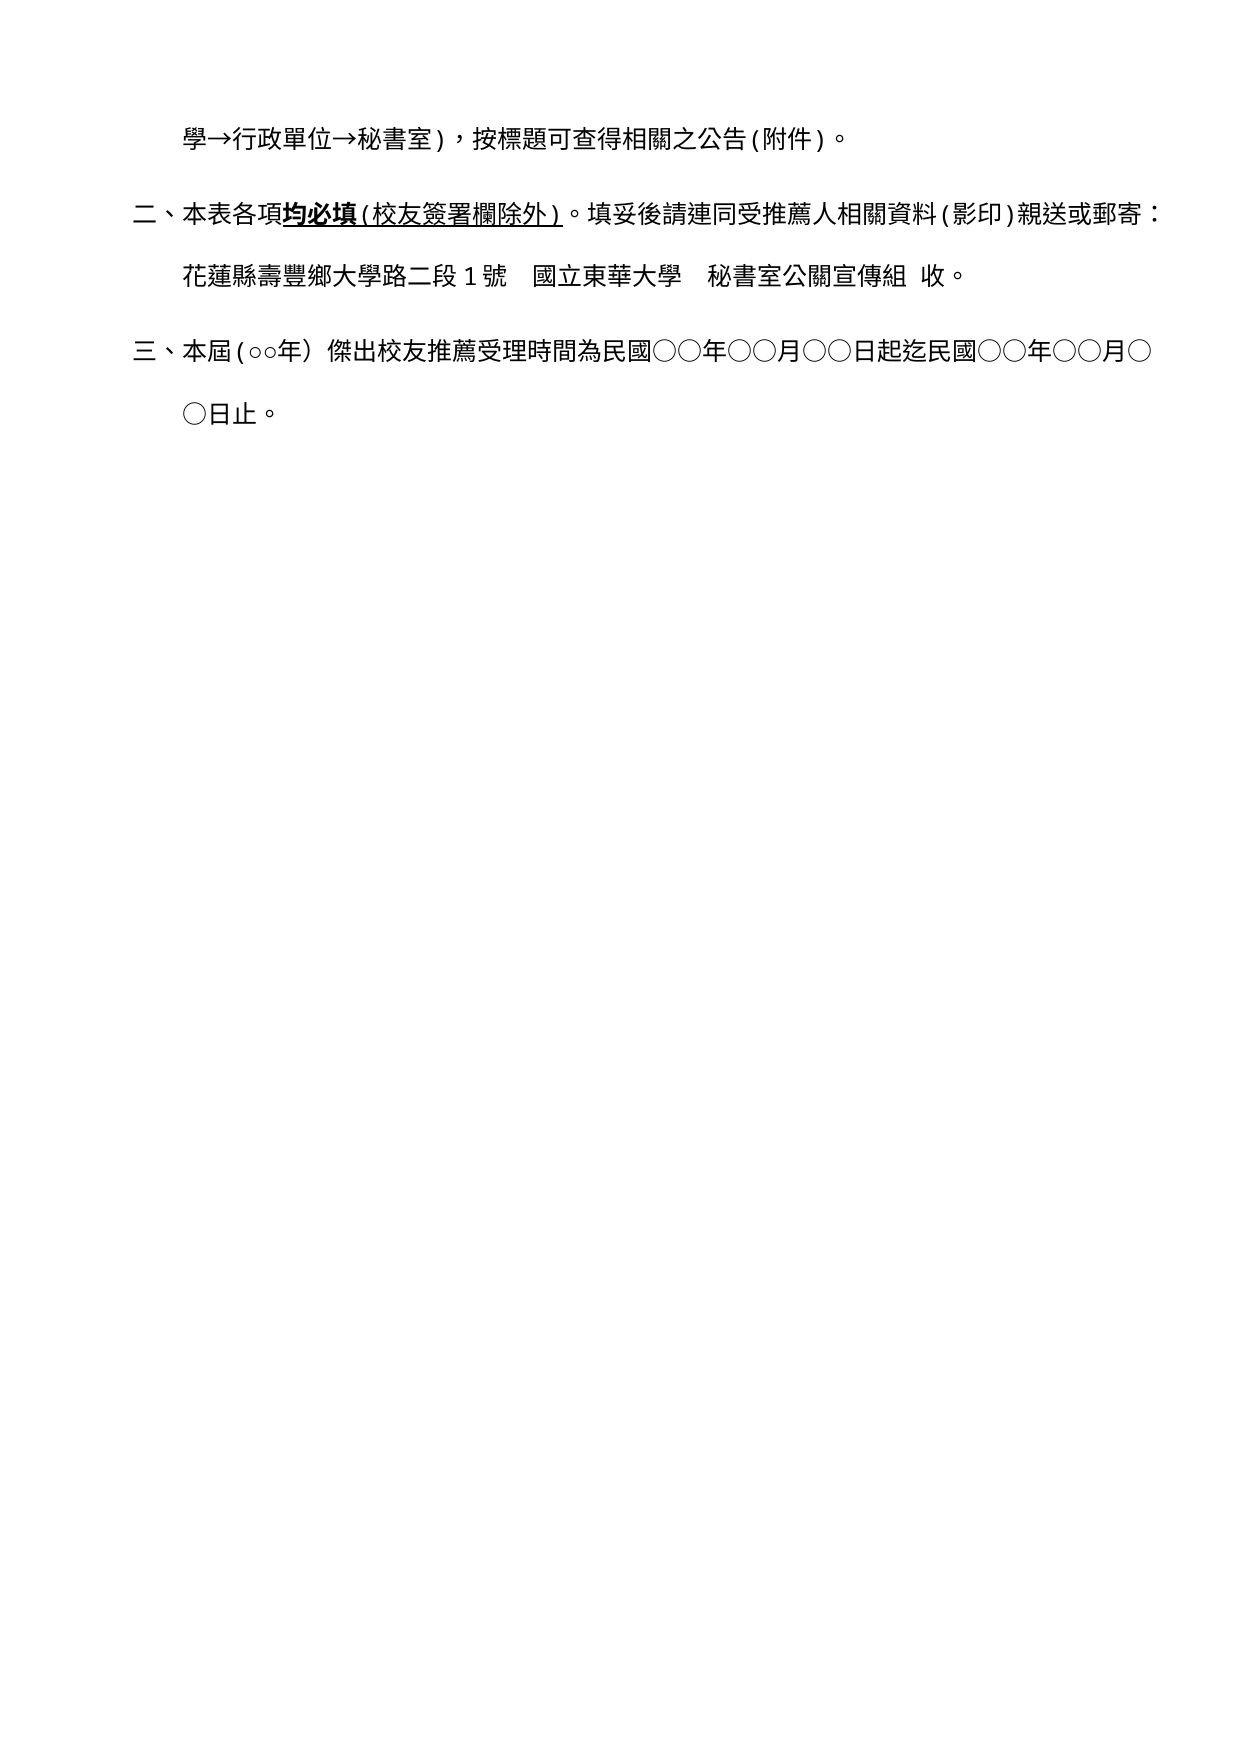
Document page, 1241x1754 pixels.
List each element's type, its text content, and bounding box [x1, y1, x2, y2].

text 學→行政單位→秘書室)，按標題可查得相關之公告(附件)。 [133, 96, 1157, 158]
text 三、本屆(○○年）傑出校友推薦受理時間為民國○○年○○月○○日起迄民國○○年○○月○○日止。 [133, 308, 1157, 433]
text 二、本表各項均必填(校友簽署欄除外)。填妥後請連同受推薦人相關資料(影印)親送或郵寄：花蓮縣壽豐鄉大學路二段1號 國立東華大學 秘書室公關宣傳組 收。 [133, 171, 1157, 296]
